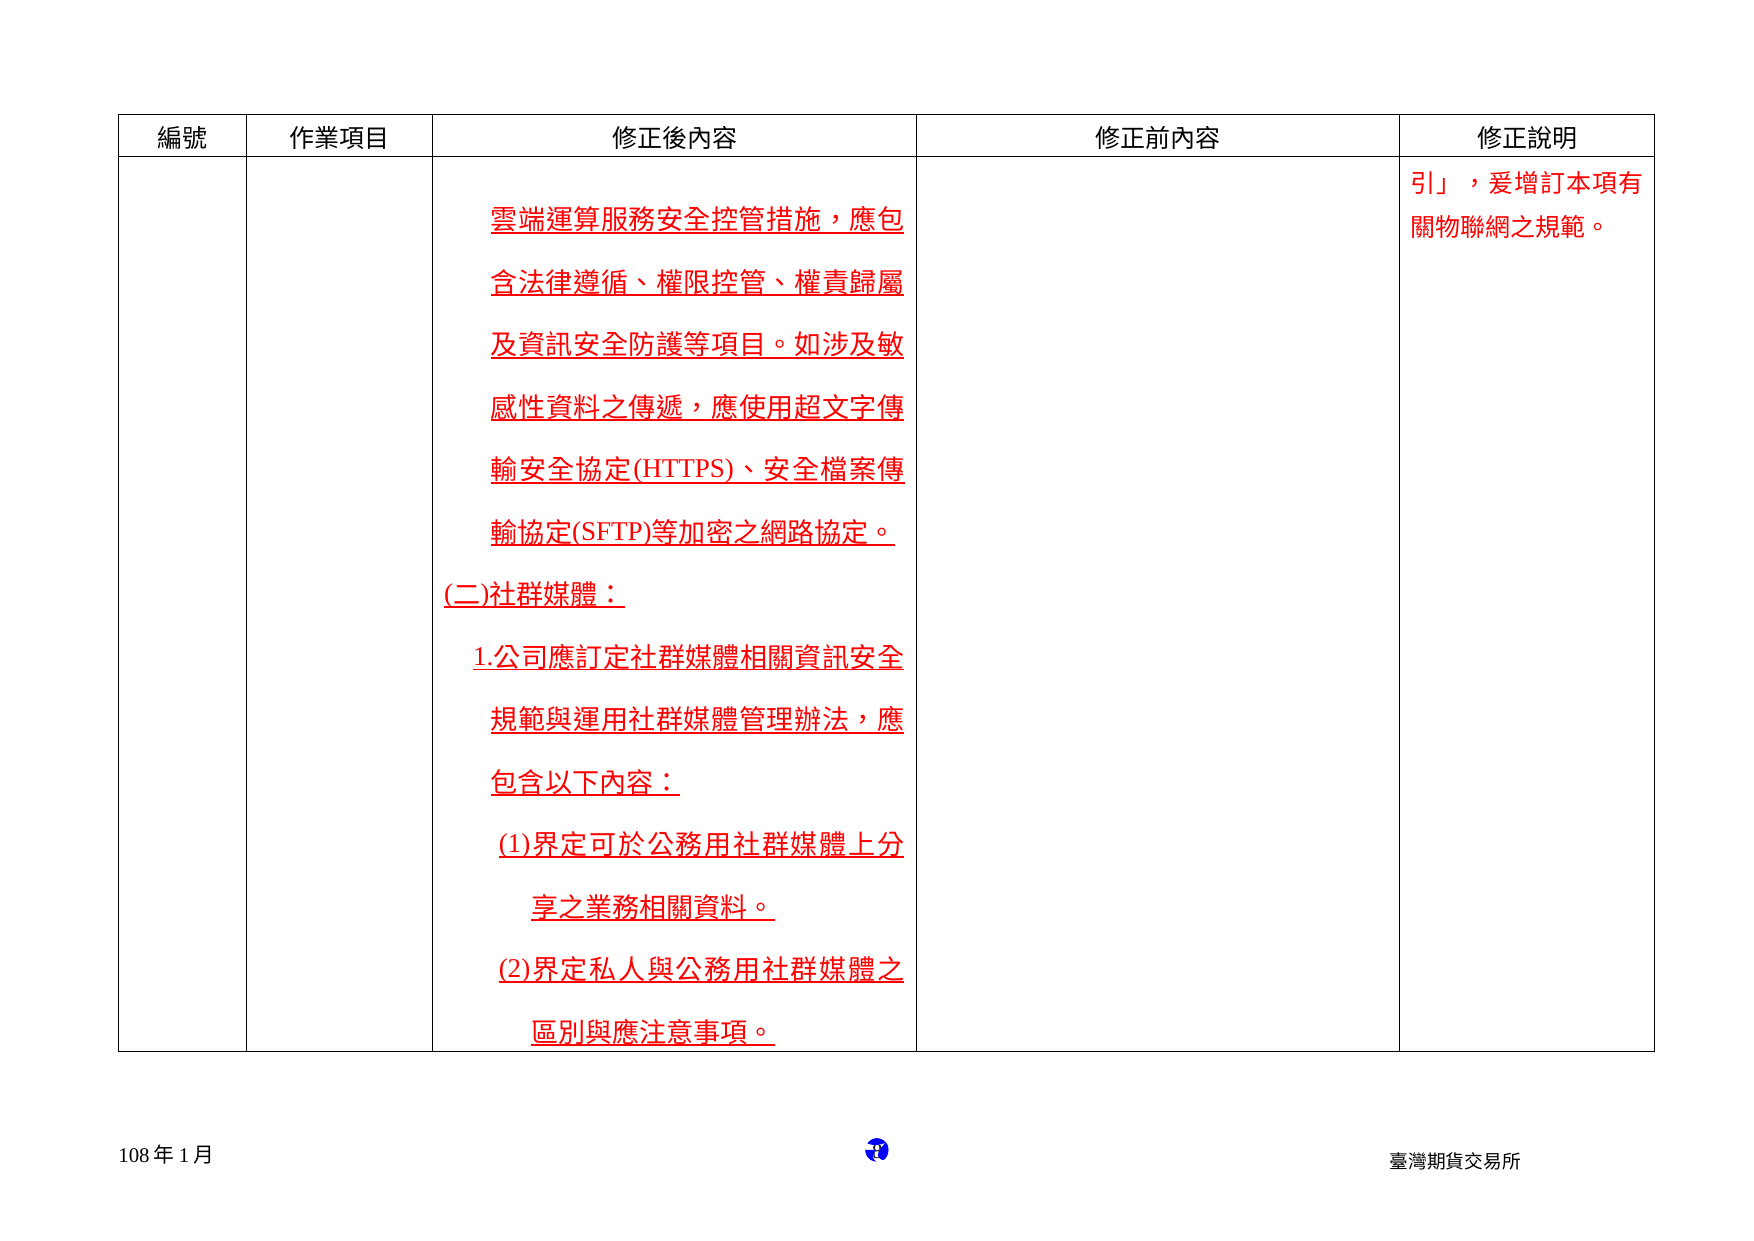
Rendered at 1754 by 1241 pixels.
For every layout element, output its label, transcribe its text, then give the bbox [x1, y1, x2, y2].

table_cell 引」，爰增訂本項有關物聯網之規範。 [1400, 157, 1654, 1051]
table_header 修正說明 [1400, 115, 1654, 156]
table_cell [917, 157, 1399, 1051]
table_cell [119, 157, 246, 1051]
table_header 修正前內容 [917, 115, 1399, 156]
table_header 修正後內容 [433, 115, 916, 156]
table_cell [247, 157, 432, 1051]
table_header 編號 [119, 115, 246, 156]
table_cell 雲端運算服務安全控管措施，應包含法律遵循、權限控管、權責歸屬及資訊安全防護等項目。如涉及敏感性資料之傳遞，應使用超文字傳輸安全協定(HTTPS)、安全檔案傳輸協定(SFTP)等加密之網路協定。 (二)社群媒體： 1.公司應訂定社群媒體相關資訊安全規範與運用社群媒體管理辦法，應包含以下內容： (1)界定可於公務用社群媒體上分享之業務相關資料。 (2)界定私人與公務用社群媒體之區別與應注意事項。 [433, 157, 916, 1051]
table_header 作業項目 [247, 115, 432, 156]
